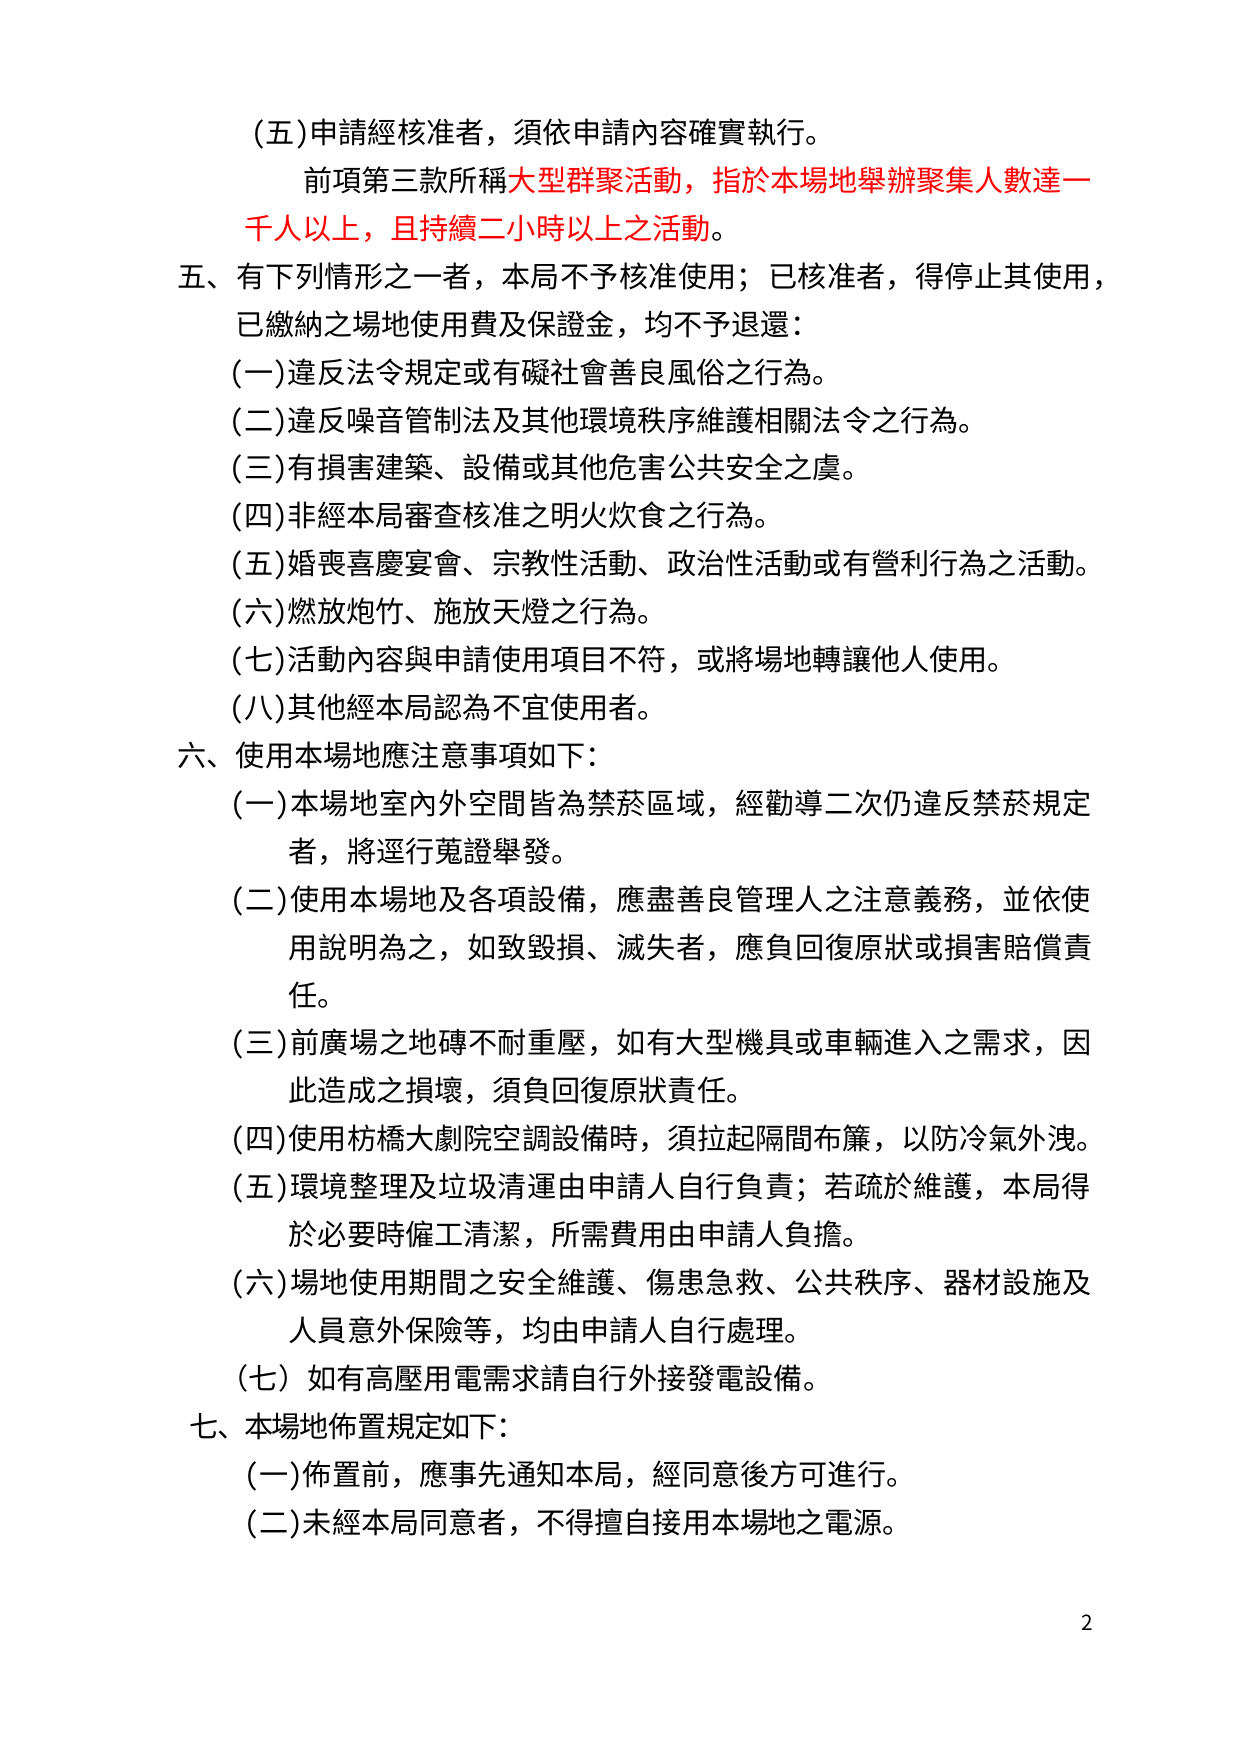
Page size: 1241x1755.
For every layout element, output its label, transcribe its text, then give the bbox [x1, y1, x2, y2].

text (一)佈置前，應事先通知本局，經同意後方可進行。 [244, 1447, 1093, 1495]
text (四)使用枋橋大劇院空調設備時，須拉起隔間布簾，以防冷氣外洩。 [230, 1111, 1093, 1159]
text (六)場地使用期間之安全維護、傷患急救、公共秩序、器材設施及人員意外保險等，均由申請人自行處理。 [230, 1255, 1093, 1351]
text (三)有損害建築、設備或其他危害公共安全之虞。 [229, 441, 1093, 488]
text (五)申請經核准者，須依申請內容確實執行。 [251, 105, 1093, 153]
text (一)違反法令規定或有礙社會善良風俗之行為。 [229, 345, 1093, 393]
text (五)環境整理及垃圾清運由申請人自行負責；若疏於維護，本局得於必要時僱工清潔，所需費用由申請人負擔。 [230, 1159, 1093, 1255]
text (一)本場地室內外空間皆為禁菸區域，經勸導二次仍違反禁菸規定者，將逕行蒐證舉發。 [230, 776, 1093, 872]
text (五)婚喪喜慶宴會、宗教性活動、政治性活動或有營利行為之活動。 [229, 536, 1093, 584]
text (三)前廣場之地磚不耐重壓，如有大型機具或車輛進入之需求，因此造成之損壞，須負回復原狀責任。 [230, 1016, 1093, 1111]
text (七)活動內容與申請使用項目不符，或將場地轉讓他人使用。 [229, 632, 1093, 680]
text (二)違反噪音管制法及其他環境秩序維護相關法令之行為。 [229, 393, 1093, 441]
text (六)燃放炮竹、施放天燈之行為。 [229, 584, 1093, 632]
text 前項第三款所稱大型群聚活動，指於本場地舉辦聚集人數達一千人以上，且持續二小時以上之活動。 [244, 153, 1093, 249]
text 六、使用本場地應注意事項如下： [177, 728, 1093, 776]
text （七）如有高壓用電需求請自行外接發電設備。 [219, 1351, 1093, 1399]
text (八)其他經本局認為不宜使用者。 [229, 680, 1093, 728]
text (二)使用本場地及各項設備，應盡善良管理人之注意義務，並依使用說明為之，如致毀損、滅失者，應負回復原狀或損害賠償責任。 [230, 872, 1093, 1016]
text (四)非經本局審查核准之明火炊食之行為。 [229, 488, 1093, 536]
text 七、本場地佈置規定如下： [189, 1399, 1093, 1447]
text 五、有下列情形之一者，本局不予核准使用；已核准者，得停止其使用，已繳納之場地使用費及保證金，均不予退還： [177, 249, 1093, 345]
text (二)未經本局同意者，不得擅自接用本場地之電源。 [244, 1495, 1093, 1543]
